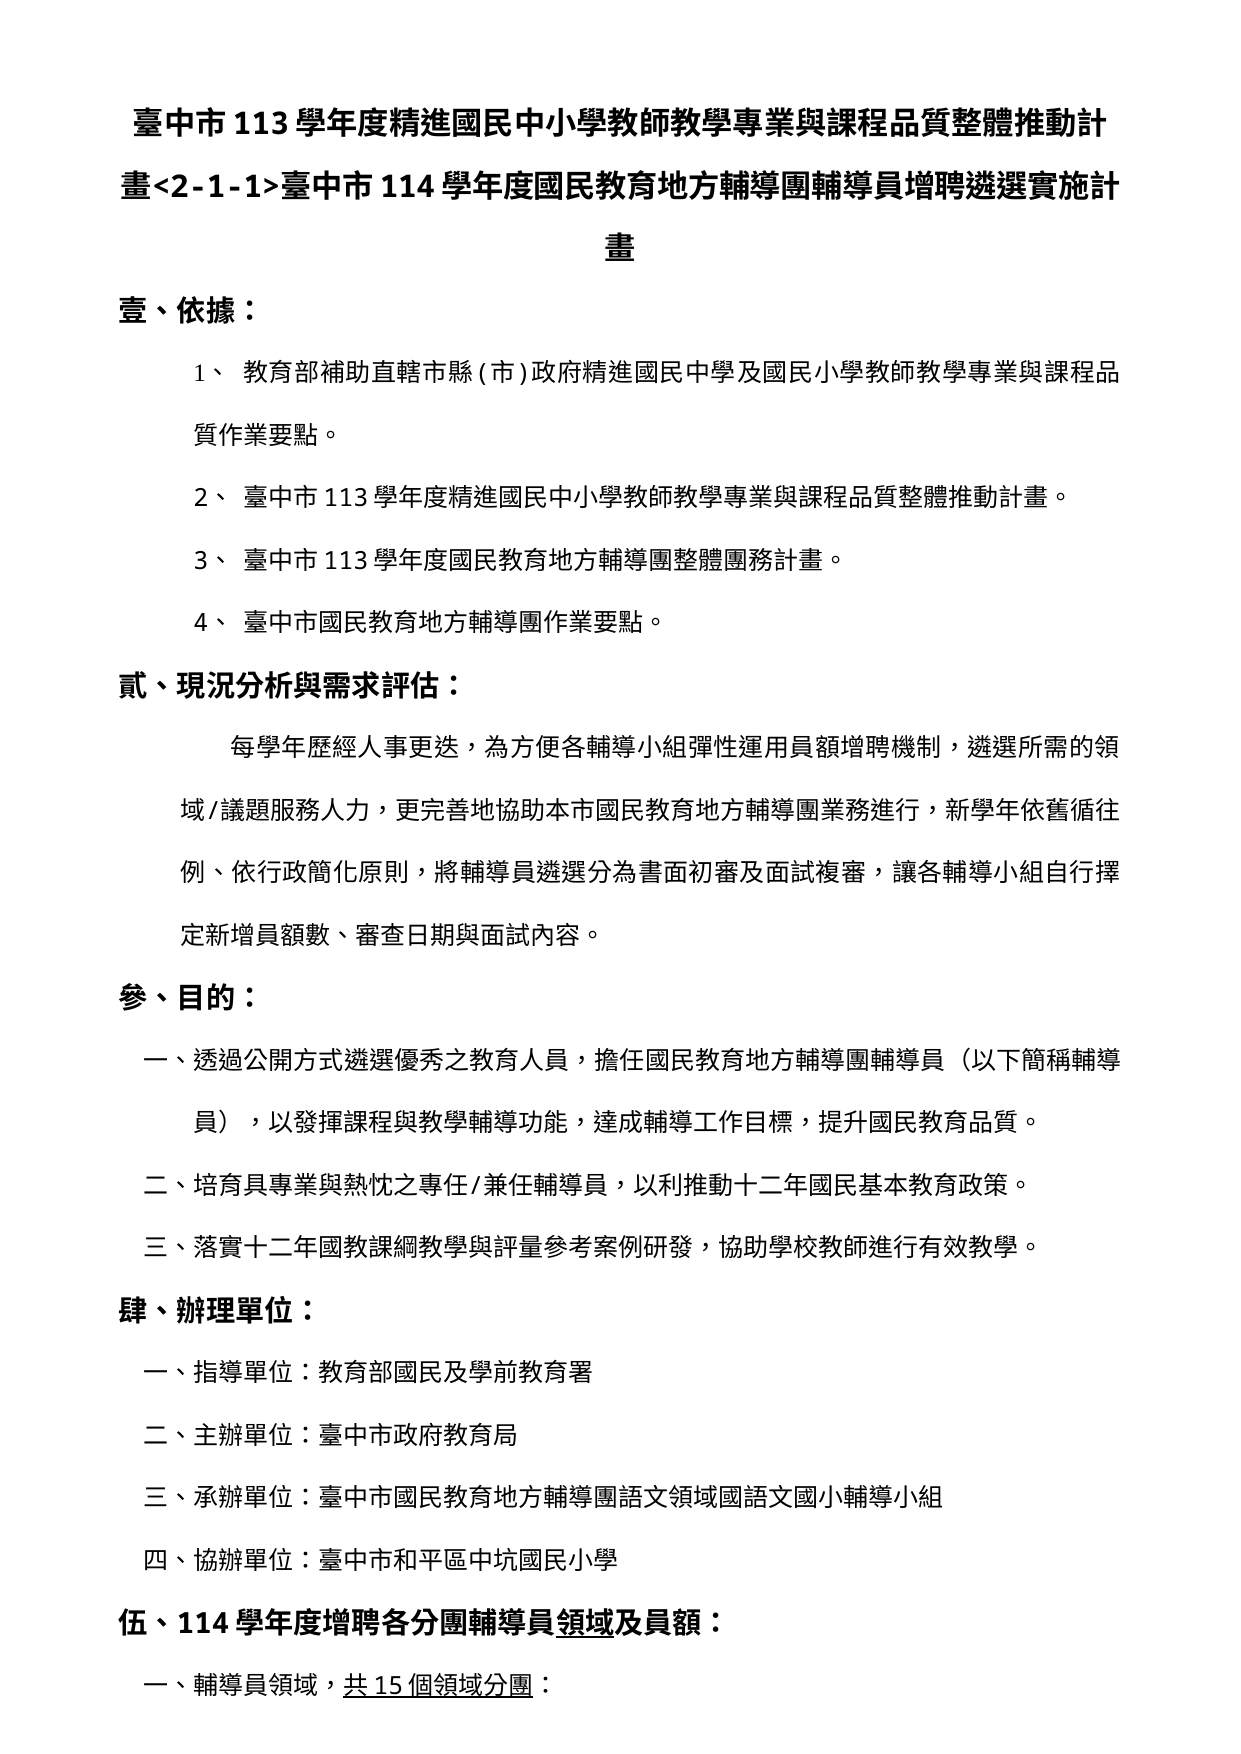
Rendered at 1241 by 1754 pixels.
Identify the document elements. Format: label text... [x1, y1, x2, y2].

text 二、培育具專業與熱忱之專任/兼任輔導員，以利推動十二年國民基本教育政策。 [143, 1142, 1122, 1204]
list 教育部補助直轄市縣(市)政府精進國民中學及國民小學教師教學專業與課程品質作業要點。 [193, 329, 1122, 454]
list 臺中市113學年度國民教育地方輔導團整體團務計畫。 [193, 517, 1122, 579]
list 依據： [118, 267, 1122, 329]
list 114學年度增聘各分團輔導員領域及員額： [118, 1579, 1122, 1642]
text 一、輔導員領域，共15個領域分團： [143, 1642, 1122, 1704]
text 每學年歷經人事更迭，為方便各輔導小組彈性運用員額增聘機制，遴選所需的領域/議題服務人力，更完善地協助本市國民教育地方輔導團業務進行，新學年依舊循往例、依行政簡化原則，將輔導員遴選分為書面初審及面試複審，讓各輔導小組自行擇定新增員額數、審查日期與面試內容。 [181, 704, 1122, 954]
text 二、主辦單位：臺中市政府教育局 [143, 1392, 1122, 1454]
text 三、落實十二年國教課綱教學與評量參考案例研發，協助學校教師進行有效教學。 [143, 1204, 1122, 1267]
text 臺中市113學年度精進國民中小學教師教學專業與課程品質整體推動計畫<2-1-1>臺中市114學年度國民教育地方輔導團輔導員增聘遴選實施計畫 [118, 79, 1122, 267]
list 辦理單位： [118, 1267, 1122, 1329]
text 一、透過公開方式遴選優秀之教育人員，擔任國民教育地方輔導團輔導員（以下簡稱輔導員），以發揮課程與教學輔導功能，達成輔導工作目標，提升國民教育品質。 [143, 1017, 1122, 1142]
text 三、承辦單位：臺中市國民教育地方輔導團語文領域國語文國小輔導小組 [143, 1454, 1122, 1517]
text 四、協辦單位：臺中市和平區中坑國民小學 [143, 1517, 1122, 1579]
list 現況分析與需求評估： [118, 642, 1122, 704]
list 臺中市113學年度精進國民中小學教師教學專業與課程品質整體推動計畫。 [193, 454, 1122, 517]
list 目的： [118, 954, 1122, 1017]
list 臺中市國民教育地方輔導團作業要點。 [193, 579, 1122, 642]
text 一、指導單位：教育部國民及學前教育署 [143, 1329, 1122, 1392]
